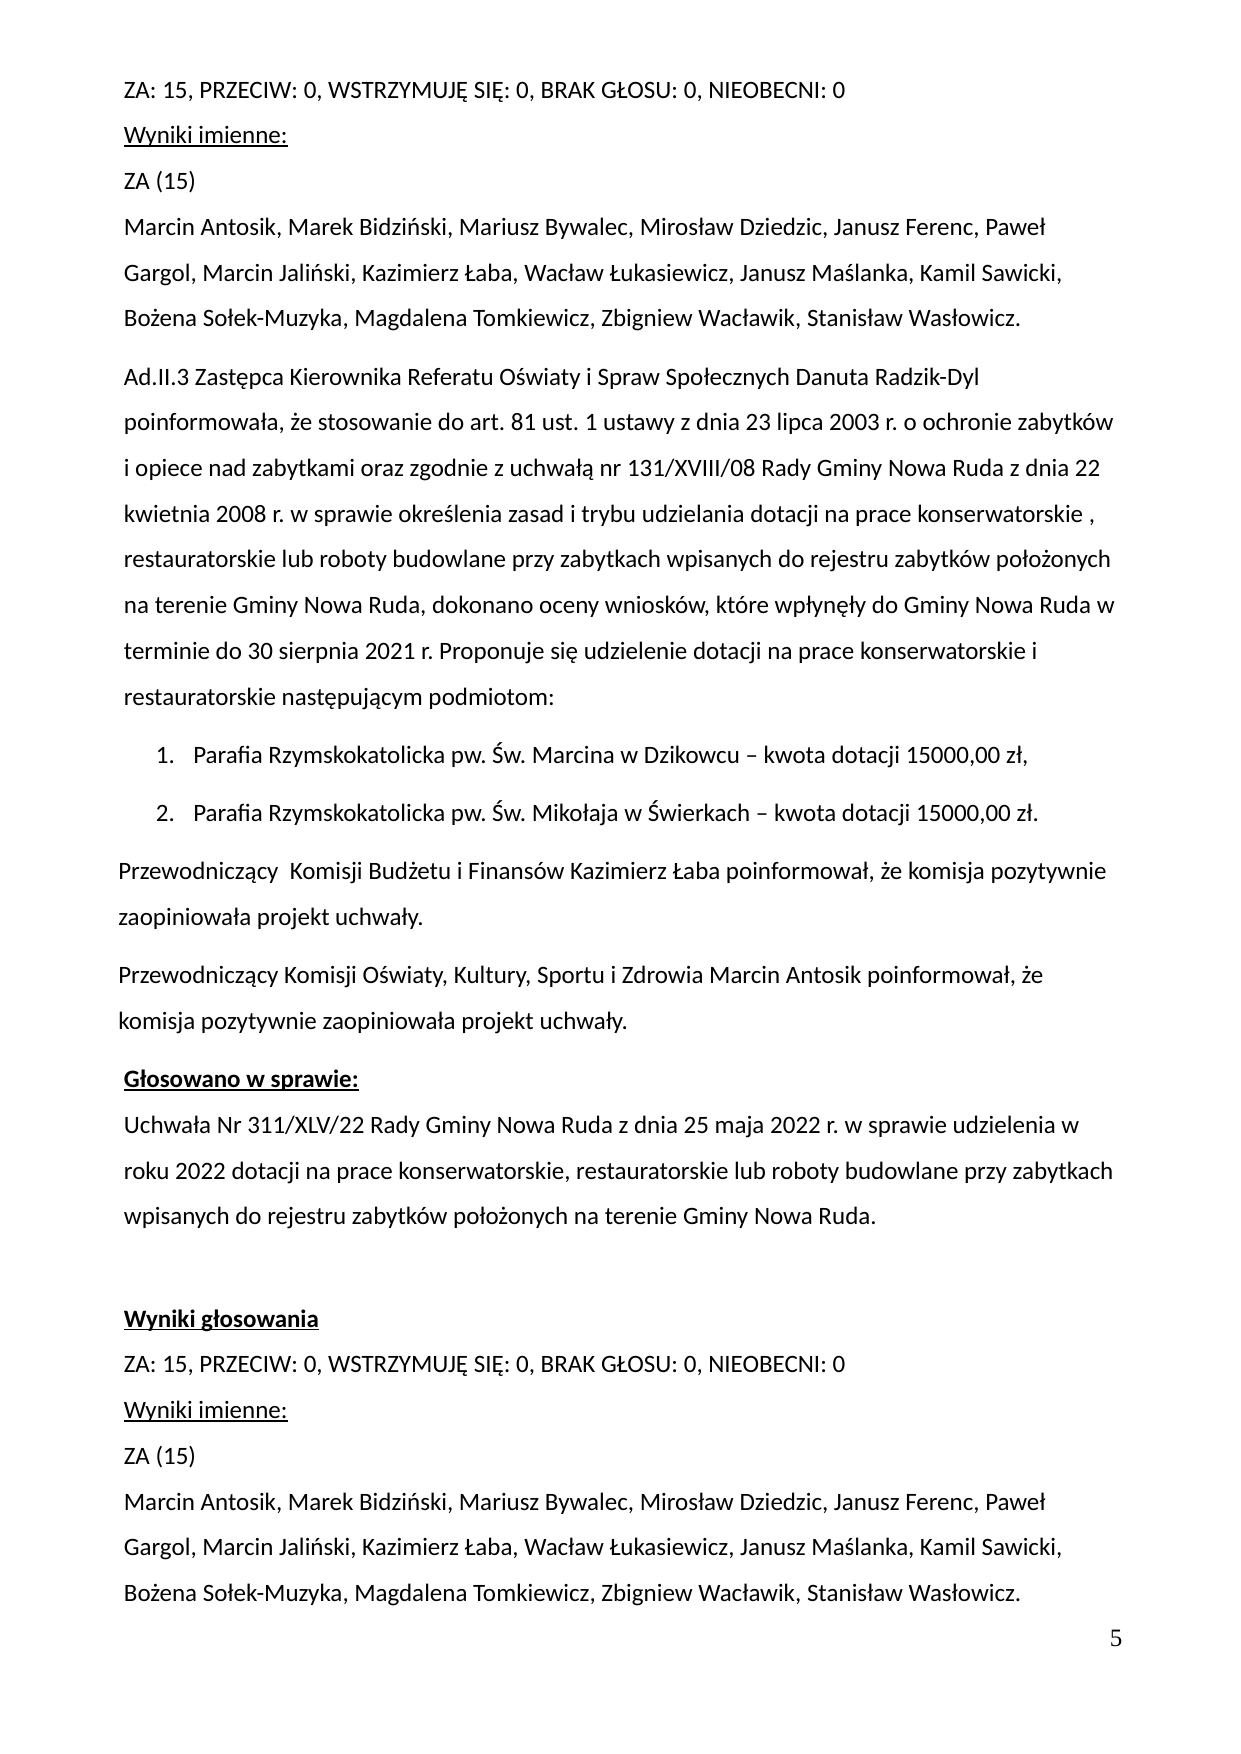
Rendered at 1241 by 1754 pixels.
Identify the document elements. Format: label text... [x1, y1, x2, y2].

list ZA: 15, PRZECIW: 0, WSTRZYMUJĘ SIĘ: 0, BRAK GŁOSU: 0, NIEOBECNI: 0 Wyniki imienne: ZA (15) Marcin Antosik, Marek Bidziński, Mariusz Bywalec, Mirosław Dziedzic, Janusz Ferenc, Paweł Gargol, Marcin Jaliński, Kazimierz Łaba, Wacław Łukasiewicz, Janusz Maślanka, Kamil Sawicki, Bożena Sołek-Muzyka, Magdalena Tomkiewicz, Zbigniew Wacławik, Stanisław Wasłowicz. [124, 74, 1122, 333]
list Wyniki głosowania ZA: 15, PRZECIW: 0, WSTRZYMUJĘ SIĘ: 0, BRAK GŁOSU: 0, NIEOBECNI: 0 Wyniki imienne: ZA (15) Marcin Antosik, Marek Bidziński, Mariusz Bywalec, Mirosław Dziedzic, Janusz Ferenc, Paweł Gargol, Marcin Jaliński, Kazimierz Łaba, Wacław Łukasiewicz, Janusz Maślanka, Kamil Sawicki, Bożena Sołek-Muzyka, Magdalena Tomkiewicz, Zbigniew Wacławik, Stanisław Wasłowicz. [124, 1259, 1122, 1608]
list Ad.II.3 Zastępca Kierownika Referatu Oświaty i Spraw Społecznych Danuta Radzik-Dyl poinformowała, że stosowanie do art. 81 ust. 1 ustawy z dnia 23 lipca 2003 r. o ochronie zabytków i opiece nad zabytkami oraz zgodnie z uchwałą nr 131/XVIII/08 Rady Gminy Nowa Ruda z dnia 22 kwietnia 2008 r. w sprawie określenia zasad i trybu udzielania dotacji na prace konserwatorskie , restauratorskie lub roboty budowlane przy zabytkach wpisanych do rejestru zabytków położonych na terenie Gminy Nowa Ruda, dokonano oceny wniosków, które wpłynęły do Gminy Nowa Ruda w terminie do 30 sierpnia 2021 r. Proponuje się udzielenie dotacji na prace konserwatorskie i restauratorskie następującym podmiotom: [124, 361, 1122, 711]
list Parafia Rzymskokatolicka pw. Św. Mikołaja w Świerkach – kwota dotacji 15000,00 zł. [156, 797, 1122, 828]
text Przewodniczący Komisji Oświaty, Kultury, Sportu i Zdrowia Marcin Antosik poinformował, że komisja pozytywnie zaopiniowała projekt uchwały. [118, 959, 1122, 1036]
text Przewodniczący Komisji Budżetu i Finansów Kazimierz Łaba poinformował, że komisja pozytywnie zaopiniowała projekt uchwały. [118, 855, 1122, 932]
list Parafia Rzymskokatolicka pw. Św. Marcina w Dzikowcu – kwota dotacji 15000,00 zł, [156, 739, 1122, 769]
list Głosowano w sprawie: Uchwała Nr 311/XLV/22 Rady Gminy Nowa Ruda z dnia 25 maja 2022 r. w sprawie udzielenia w roku 2022 dotacji na prace konserwatorskie, restauratorskie lub roboty budowlane przy zabytkach wpisanych do rejestru zabytków położonych na terenie Gminy Nowa Ruda. [124, 1063, 1122, 1231]
